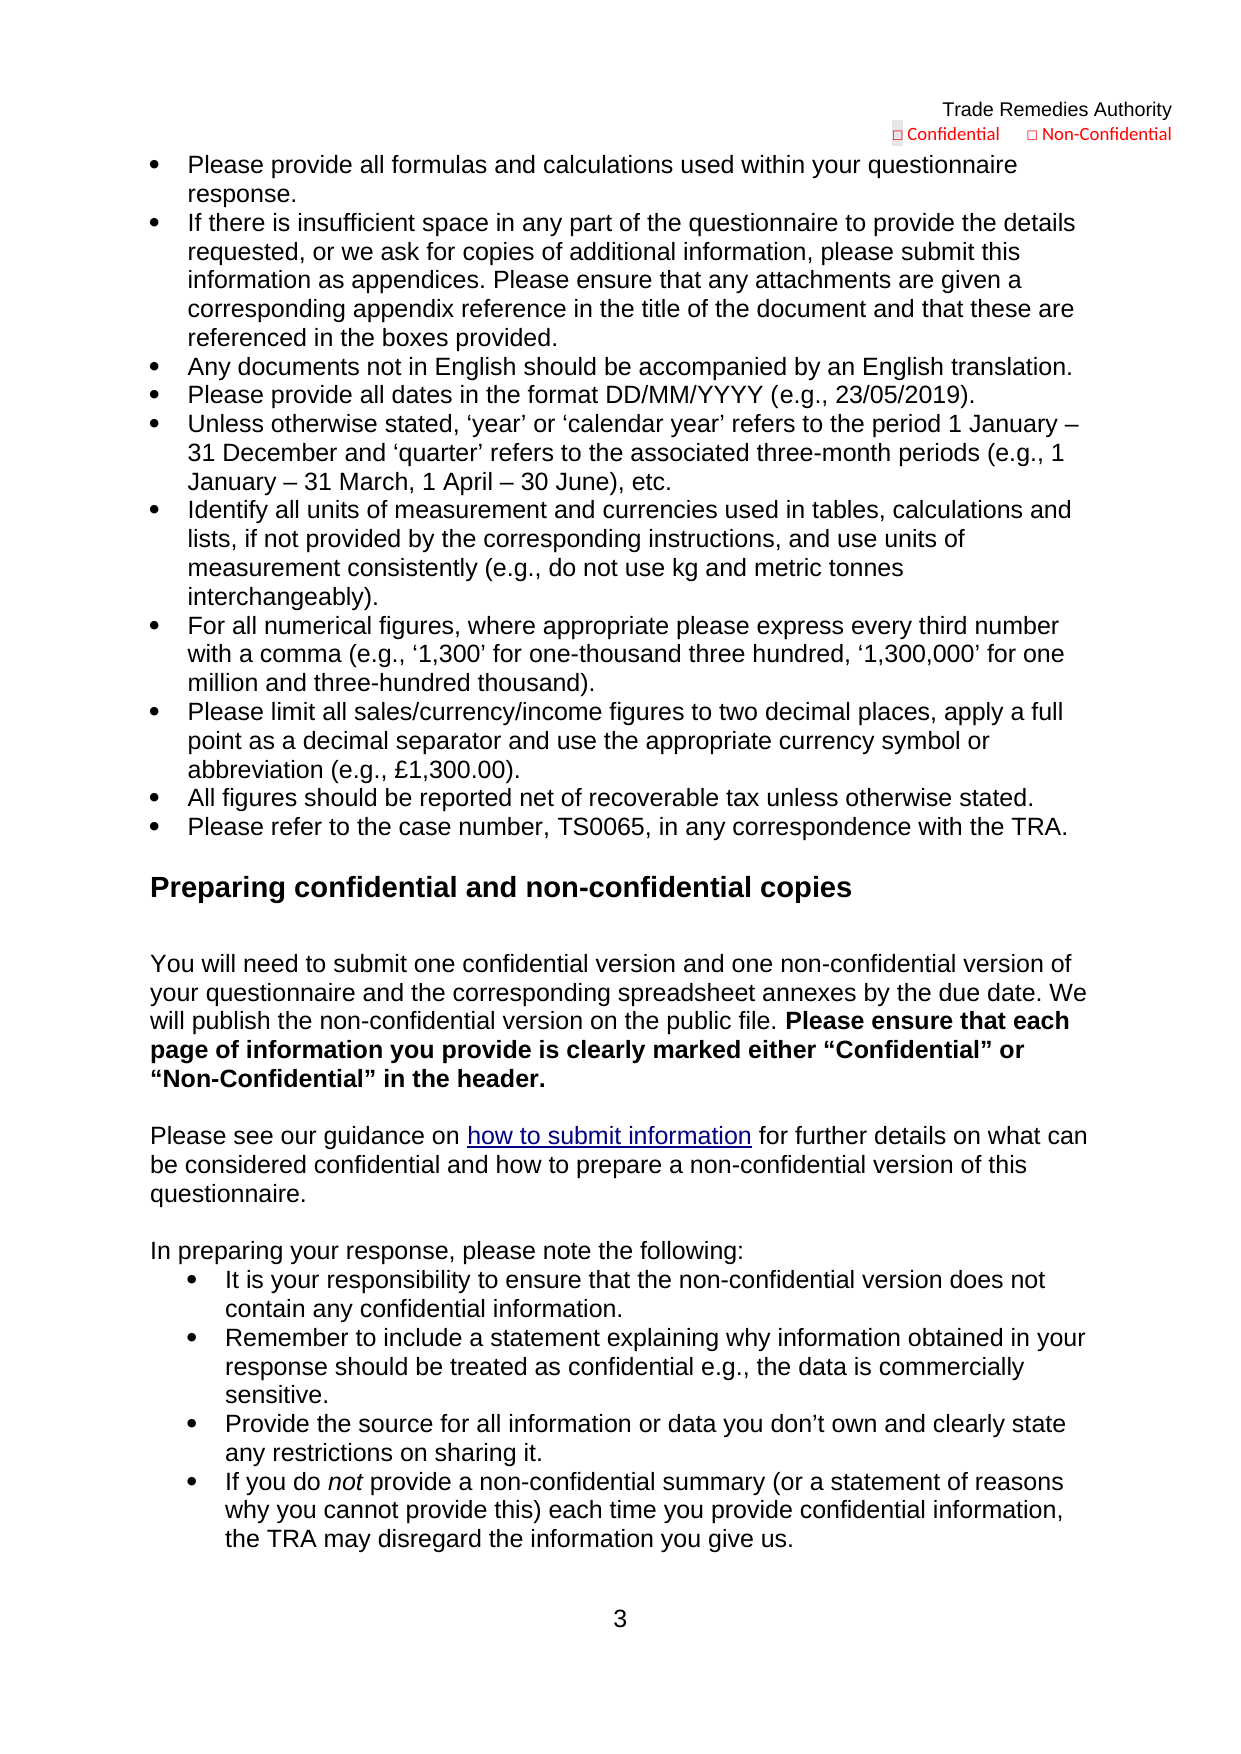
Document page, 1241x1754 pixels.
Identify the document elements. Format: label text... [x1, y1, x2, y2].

text You will need to submit one confidential version and one non-confidential version of your questionnaire and the corresponding spreadsheet annexes by the due date. We will publish the non-confidential version on the public file. Please ensure that each page of information you provide is clearly marked either “Confidential” or “Non-Confidential” in the header. [150, 949, 1090, 1092]
list Identify all units of measurement and currencies used in tables, calculations and lists, if not provided by the corresponding instructions, and use units of measurement consistently (e.g., do not use kg and metric tonnes interchangeably). [150, 496, 1090, 611]
text In preparing your response, please note the following: [150, 1236, 1090, 1265]
text Please see our guidance on how to submit information for further details on what can be considered confidential and how to prepare a non-confidential version of this questionnaire. [150, 1121, 1090, 1207]
list Provide the source for all information or data you don’t own and clearly state any restrictions on sharing it. [187, 1409, 1090, 1467]
list If you do not provide a non-confidential summary (or a statement of reasons why you cannot provide this) each time you provide confidential information, the TRA may disregard the information you give us. [187, 1467, 1090, 1553]
list Unless otherwise stated, ‘year’ or ‘calendar year’ refers to the period 1 January – 31 December and ‘quarter’ refers to the associated three-month periods (e.g., 1 January – 31 March, 1 April – 30 June), etc. [150, 409, 1090, 496]
list Please refer to the case number, TS0065, in any correspondence with the TRA. [150, 812, 1090, 841]
list Remember to include a statement explaining why information obtained in your response should be treated as confidential e.g., the data is commercially sensitive. [187, 1323, 1090, 1409]
list Please provide all formulas and calculations used within your questionnaire response. [150, 150, 1090, 208]
list Please limit all sales/currency/income figures to two decimal places, apply a full point as a decimal separator and use the appropriate currency symbol or abbreviation (e.g., £1,300.00). [150, 697, 1090, 783]
list All figures should be reported net of recoverable tax unless otherwise stated. [150, 783, 1090, 812]
list For all numerical figures, where appropriate please express every third number with a comma (e.g., ‘1,300’ for one-thousand three hundred, ‘1,300,000’ for one million and three-hundred thousand). [150, 611, 1090, 697]
list It is your responsibility to ensure that the non-confidential version does not contain any confidential information. [187, 1265, 1090, 1323]
list Please provide all dates in the format DD/MM/YYYY (e.g., 23/05/2019). [150, 380, 1090, 409]
list If there is insufficient space in any part of the questionnaire to provide the details requested, or we ask for copies of additional information, please submit this information as appendices. Please ensure that any attachments are given a corresponding appendix reference in the title of the document and that these are referenced in the boxes provided. [150, 208, 1090, 351]
subtitle Preparing confidential and non-confidential copies [150, 870, 1090, 903]
list Any documents not in English should be accompanied by an English translation. [150, 351, 1090, 380]
